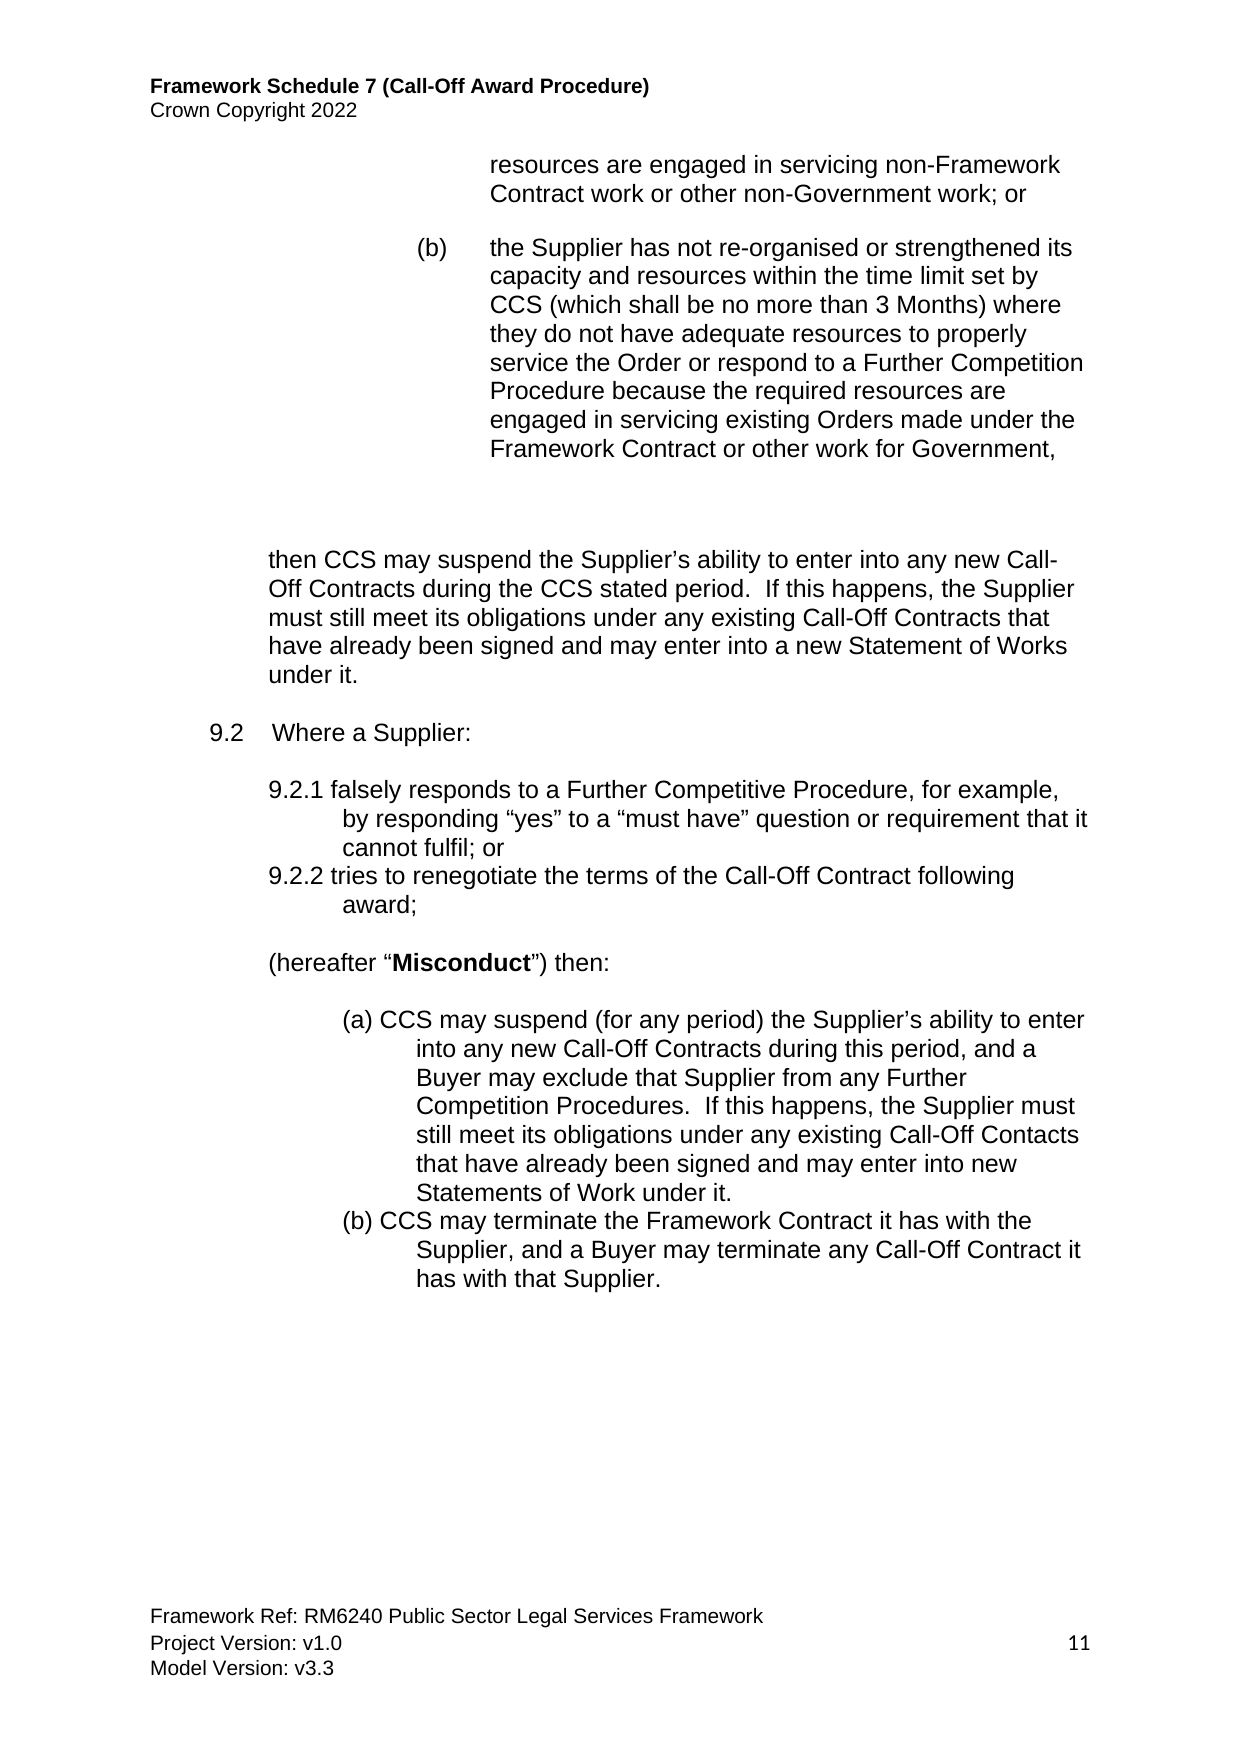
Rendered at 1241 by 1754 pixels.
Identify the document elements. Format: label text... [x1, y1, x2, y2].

text resources are engaged in servicing non-Framework Contract work or other non-Government work; or [417, 150, 1090, 207]
text (a) CCS may suspend (for any period) the Supplier’s ability to enter into any new Call-Off Contracts during this period, and a Buyer may exclude that Supplier from any Further Competition Procedures. If this happens, the Supplier must still meet its obligations under any existing Call-Off Contacts that have already been signed and may enter into new Statements of Work under it. [342, 1005, 1090, 1206]
text 9.2.1 falsely responds to a Further Competitive Procedure, for example, by responding “yes” to a “must have” question or requirement that it cannot fulfil; or [268, 775, 1090, 861]
text 9.2.2 tries to renegotiate the terms of the Call-Off Contract following award; [268, 861, 1090, 919]
text (b) the Supplier has not re-organised or strengthened its capacity and resources within the time limit set by CCS (which shall be no more than 3 Months) where they do not have adequate resources to properly service the Order or respond to a Further Competition Procedure because the required resources are engaged in servicing existing Orders made under the Framework Contract or other work for Government, [417, 232, 1090, 462]
text (hereafter “Misconduct”) then: [268, 947, 1090, 976]
text then CCS may suspend the Supplier’s ability to enter into any new Call-Off Contracts during the CCS stated period. If this happens, the Supplier must still meet its obligations under any existing Call-Off Contracts that have already been signed and may enter into a new Statement of Works under it. [268, 545, 1090, 689]
text (b) CCS may terminate the Framework Contract it has with the Supplier, and a Buyer may terminate any Call-Off Contract it has with that Supplier. [342, 1206, 1090, 1292]
text 9.2 Where a Supplier: [209, 717, 1090, 746]
